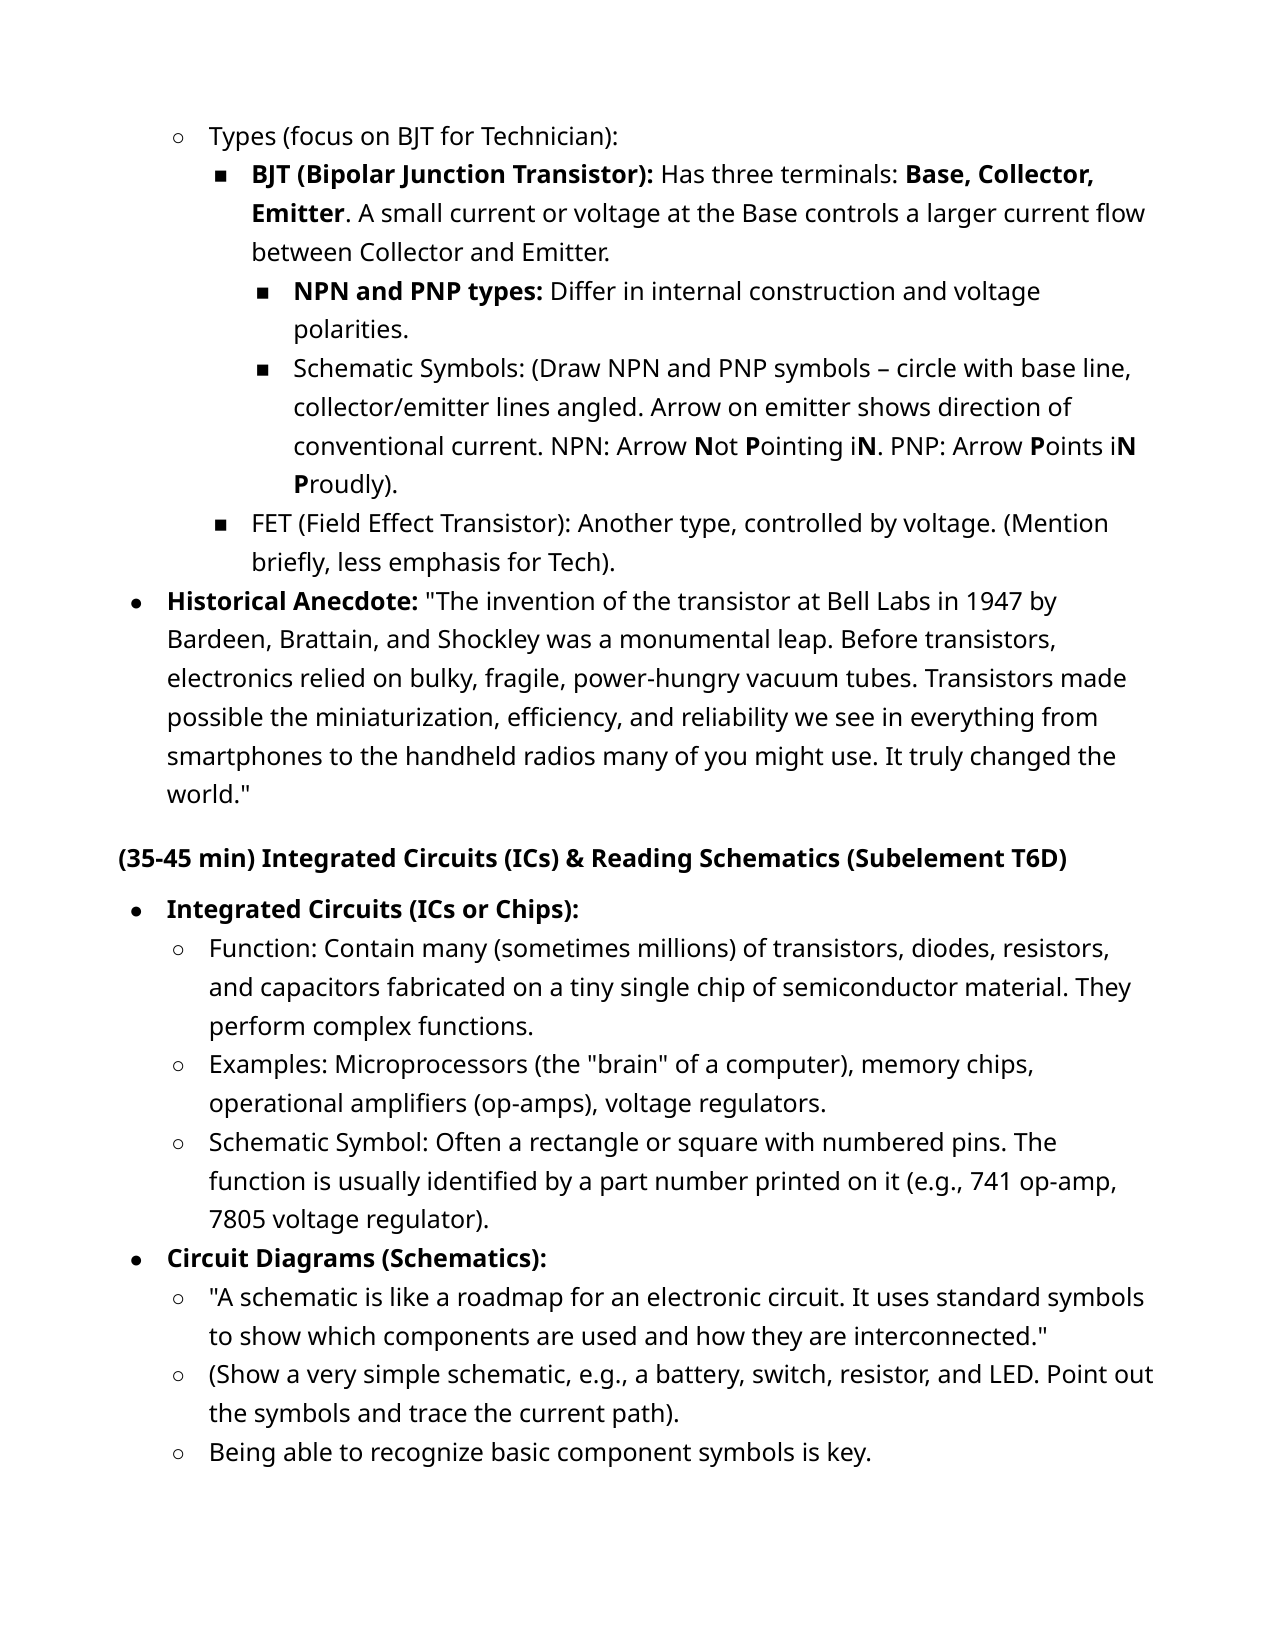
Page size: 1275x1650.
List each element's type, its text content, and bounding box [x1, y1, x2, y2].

list "A schematic is like a roadmap for an electronic circuit. It uses standard symbols to show which components are used and how they are interconnected." [171, 1279, 1157, 1352]
list (Show a very simple schematic, e.g., a battery, switch, resistor, and LED. Point out the symbols and trace the current path). [171, 1357, 1157, 1430]
text (35-45 min) Integrated Circuits (ICs) & Reading Schematics (Subelement T6D) [118, 841, 1157, 875]
list Integrated Circuits (ICs or Chips): [129, 892, 1157, 926]
list NPN and PNP types: Differ in internal construction and voltage polarities. [256, 273, 1157, 346]
list Types (focus on BJT for Technician): [171, 118, 1157, 152]
list FET (Field Effect Transistor): Another type, controlled by voltage. (Mention briefly, less emphasis for Tech). [213, 506, 1157, 578]
list Examples: Microprocessors (the "brain" of a computer), memory chips, operational amplifiers (op-amps), voltage regulators. [171, 1047, 1157, 1120]
list Being able to recognize basic component symbols is key. [171, 1434, 1157, 1468]
list Historical Anecdote: "The invention of the transistor at Bell Labs in 1947 by Bardeen, Brattain, and Shockley was a monumental leap. Before transistors, electronics relied on bulky, fragile, power-hungry vacuum tubes. Transistors made possible the miniaturization, efficiency, and reliability we see in everything from smartphones to the handheld radios many of you might use. It truly changed the world." [129, 583, 1157, 811]
list Circuit Diagrams (Schematics): [129, 1241, 1157, 1275]
list Schematic Symbols: (Draw NPN and PNP symbols – circle with base line, collector/emitter lines angled. Arrow on emitter shows direction of conventional current. NPN: Arrow Not Pointing iN. PNP: Arrow Points iN Proudly). [256, 351, 1157, 501]
list Function: Contain many (sometimes millions) of transistors, diodes, resistors, and capacitors fabricated on a tiny single chip of semiconductor material. They perform complex functions. [171, 931, 1157, 1042]
list Schematic Symbol: Often a rectangle or square with numbered pins. The function is usually identified by a part number printed on it (e.g., 741 op-amp, 7805 voltage regulator). [171, 1124, 1157, 1236]
list BJT (Bipolar Junction Transistor): Has three terminals: Base, Collector, Emitter. A small current or voltage at the Base controls a larger current flow between Collector and Emitter. [213, 157, 1157, 268]
